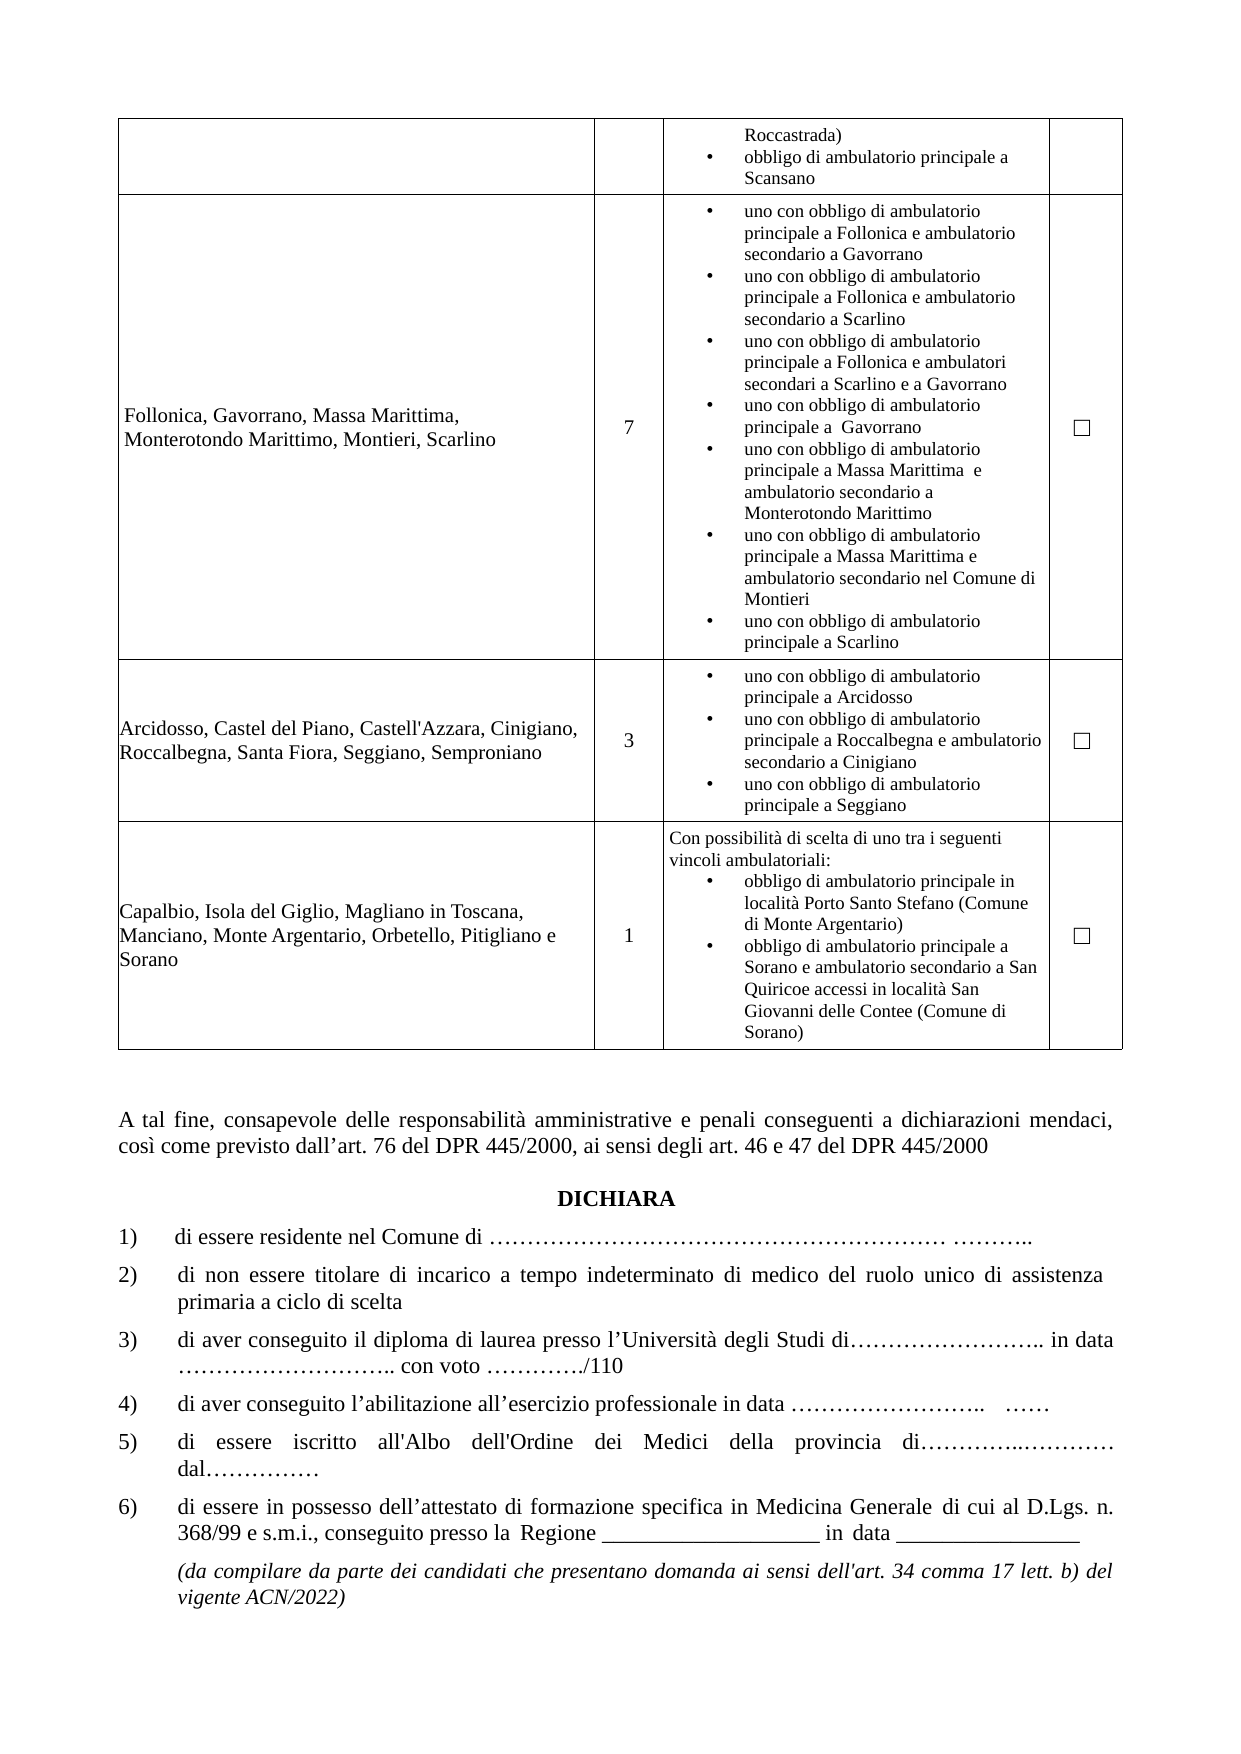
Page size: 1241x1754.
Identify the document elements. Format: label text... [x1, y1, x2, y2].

text A tal fine, consapevole delle responsabilità amministrative e penali conseguenti a dichiarazioni mendaci, così come previsto dall’art. 76 del DPR 445/2000, ai sensi degli art. 46 e 47 del DPR 445/2000 [118, 1106, 1114, 1159]
table_cell Arcidosso, Castel del Piano, Castell'Azzara, Cinigiano, Roccalbegna, Santa Fiora, Seggiano, Semproniano [119, 660, 594, 821]
text 5) di essere iscritto all'Albo dell'Ordine dei Medici della provincia di…………..………… dal…………… [118, 1428, 1116, 1481]
table_cell Ciascun posto con possibilità di scelta di uno tra i seguenti vincoli ambulatoriali in base alla priorità di interpello: obbligo di ambulatorio principale in località Arcille (Comune di Campagnatico) e ambulatorio secondario in località Baccinello (Comune di Scansano) obbligo di ambulatorio principale a Castiglione della Pescaia e ambulatorio secondario in località Punta Ala (Comune di Castiglione della Pescaia) obbligo di ambulatorio principale a Grosseto e ambulatorio secondario a Civitella Paganico obbligo di ambulatorio principale a Grosseto e ambulatorio secondario a Roccastrada obbligo di ambulatorio principale a Grosseto e ambulatorio secondario a Scansano obbligo di ambulatorio principale a Roccastrada e ambulatorio secondario in località Ribolla (Comune di Roccastrada) obbligo di ambulatorio principale a Roccastrada e ambulatorio secondario in località Torniella (Comune di Roccastrada) obbligo di ambulatorio principale in località Ribolla (Comune di Roccastrada) e ambulatorio secondario in località Roccatederighi (Comune di Roccastrada) obbligo di ambulatorio principale a Scansano [664, 119, 1049, 194]
table_cell 1 [595, 822, 663, 1048]
table_cell Follonica, Gavorrano, Massa Marittima, Monterotondo Marittimo, Montieri, Scarlino [119, 195, 594, 659]
text 3) di aver conseguito il diploma di laurea presso l’Università degli Studi di…………………….. in data ……………………….. con voto …………./110 [118, 1326, 1114, 1378]
table_cell uno con obbligo di ambulatorio principale a Arcidosso uno con obbligo di ambulatorio principale a Roccalbegna e ambulatorio secondario a Cinigiano uno con obbligo di ambulatorio principale a Seggiano [664, 660, 1049, 821]
text 1) di essere residente nel Comune di …………………………………………………… ……….. [118, 1223, 1114, 1249]
table_cell □ [1050, 195, 1122, 659]
table_cell 7 [595, 195, 663, 659]
table_cell uno con obbligo di ambulatorio principale a Follonica e ambulatorio secondario a Gavorrano uno con obbligo di ambulatorio principale a Follonica e ambulatorio secondario a Scarlino uno con obbligo di ambulatorio principale a Follonica e ambulatori secondari a Scarlino e a Gavorrano uno con obbligo di ambulatorio principale a Gavorrano uno con obbligo di ambulatorio principale a Massa Marittima e ambulatorio secondario a Monterotondo Marittimo uno con obbligo di ambulatorio principale a Massa Marittima e ambulatorio secondario nel Comune di Montieri uno con obbligo di ambulatorio principale a Scarlino [664, 195, 1049, 659]
table_cell □ [1050, 822, 1122, 1048]
list di essere in possesso dell’attestato di formazione specifica in Medicina Generale di cui al D.Lgs. n. 368/99 e s.m.i., conseguito presso la Regione ___________________ in data ________________ [118, 1493, 1122, 1546]
text 2) di non essere titolare di incarico a tempo indeterminato di medico del ruolo unico di assistenza primaria a ciclo di scelta [118, 1261, 1114, 1314]
table_cell Con possibilità di scelta di uno tra i seguenti vincoli ambulatoriali: obbligo di ambulatorio principale in località Porto Santo Stefano (Comune di Monte Argentario) obbligo di ambulatorio principale a Sorano e ambulatorio secondario a San Quiricoe accessi in località San Giovanni delle Contee (Comune di Sorano) [664, 822, 1049, 1048]
table_cell Capalbio, Isola del Giglio, Magliano in Toscana, Manciano, Monte Argentario, Orbetello, Pitigliano e Sorano [119, 822, 594, 1048]
table_cell [119, 119, 594, 194]
table_cell □ [1050, 660, 1122, 821]
text (da compilare da parte dei candidati che presentano domanda ai sensi dell'art. 34 comma 17 lett. b) del vigente ACN/2022) [118, 1557, 1122, 1609]
table_cell 3 [595, 660, 663, 821]
text DICHIARA [118, 1185, 1114, 1211]
table_cell [595, 119, 663, 194]
text 4) di aver conseguito l’abilitazione all’esercizio professionale in data …………………….. …… [118, 1390, 1114, 1417]
table_cell [1050, 119, 1122, 194]
